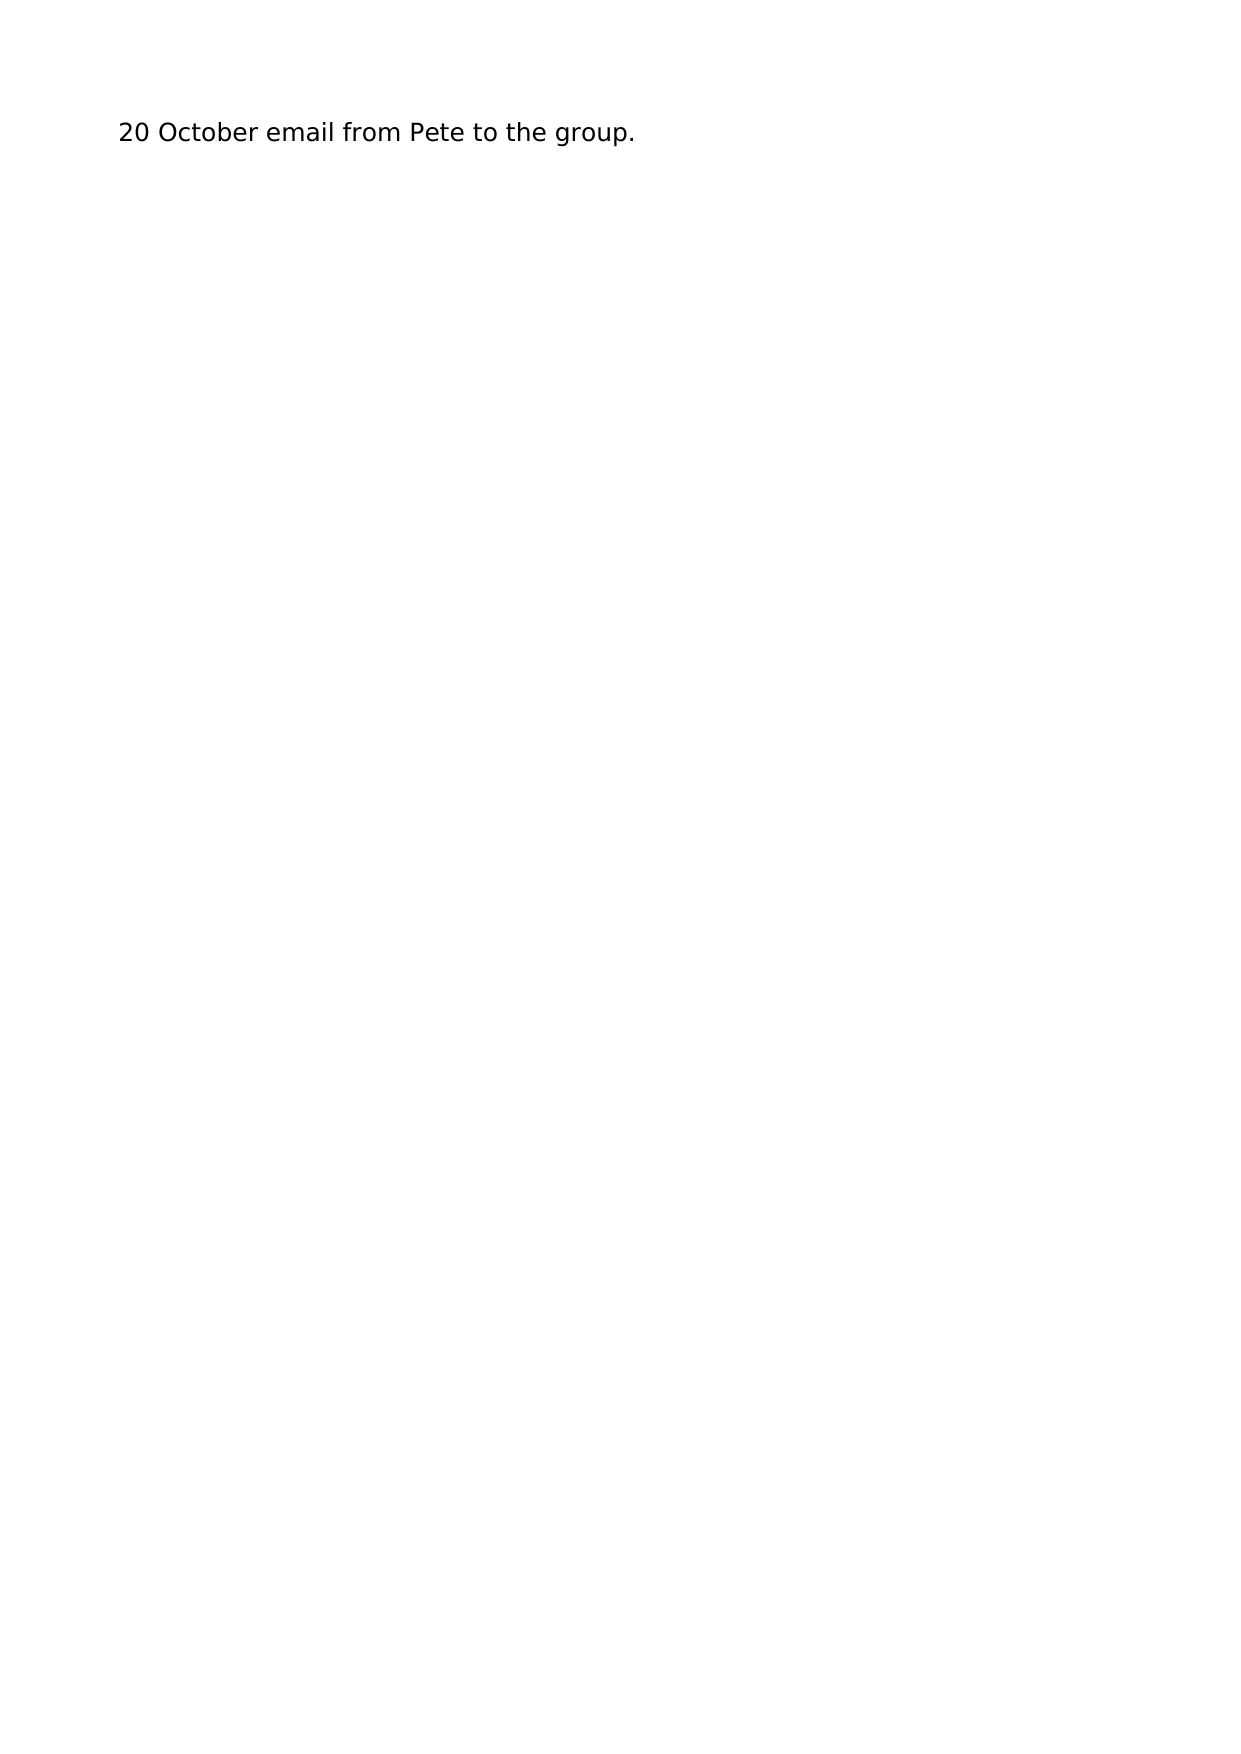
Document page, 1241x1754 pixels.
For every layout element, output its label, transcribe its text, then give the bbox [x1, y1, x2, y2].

text 20 October email from Pete to the group. [118, 118, 1122, 147]
